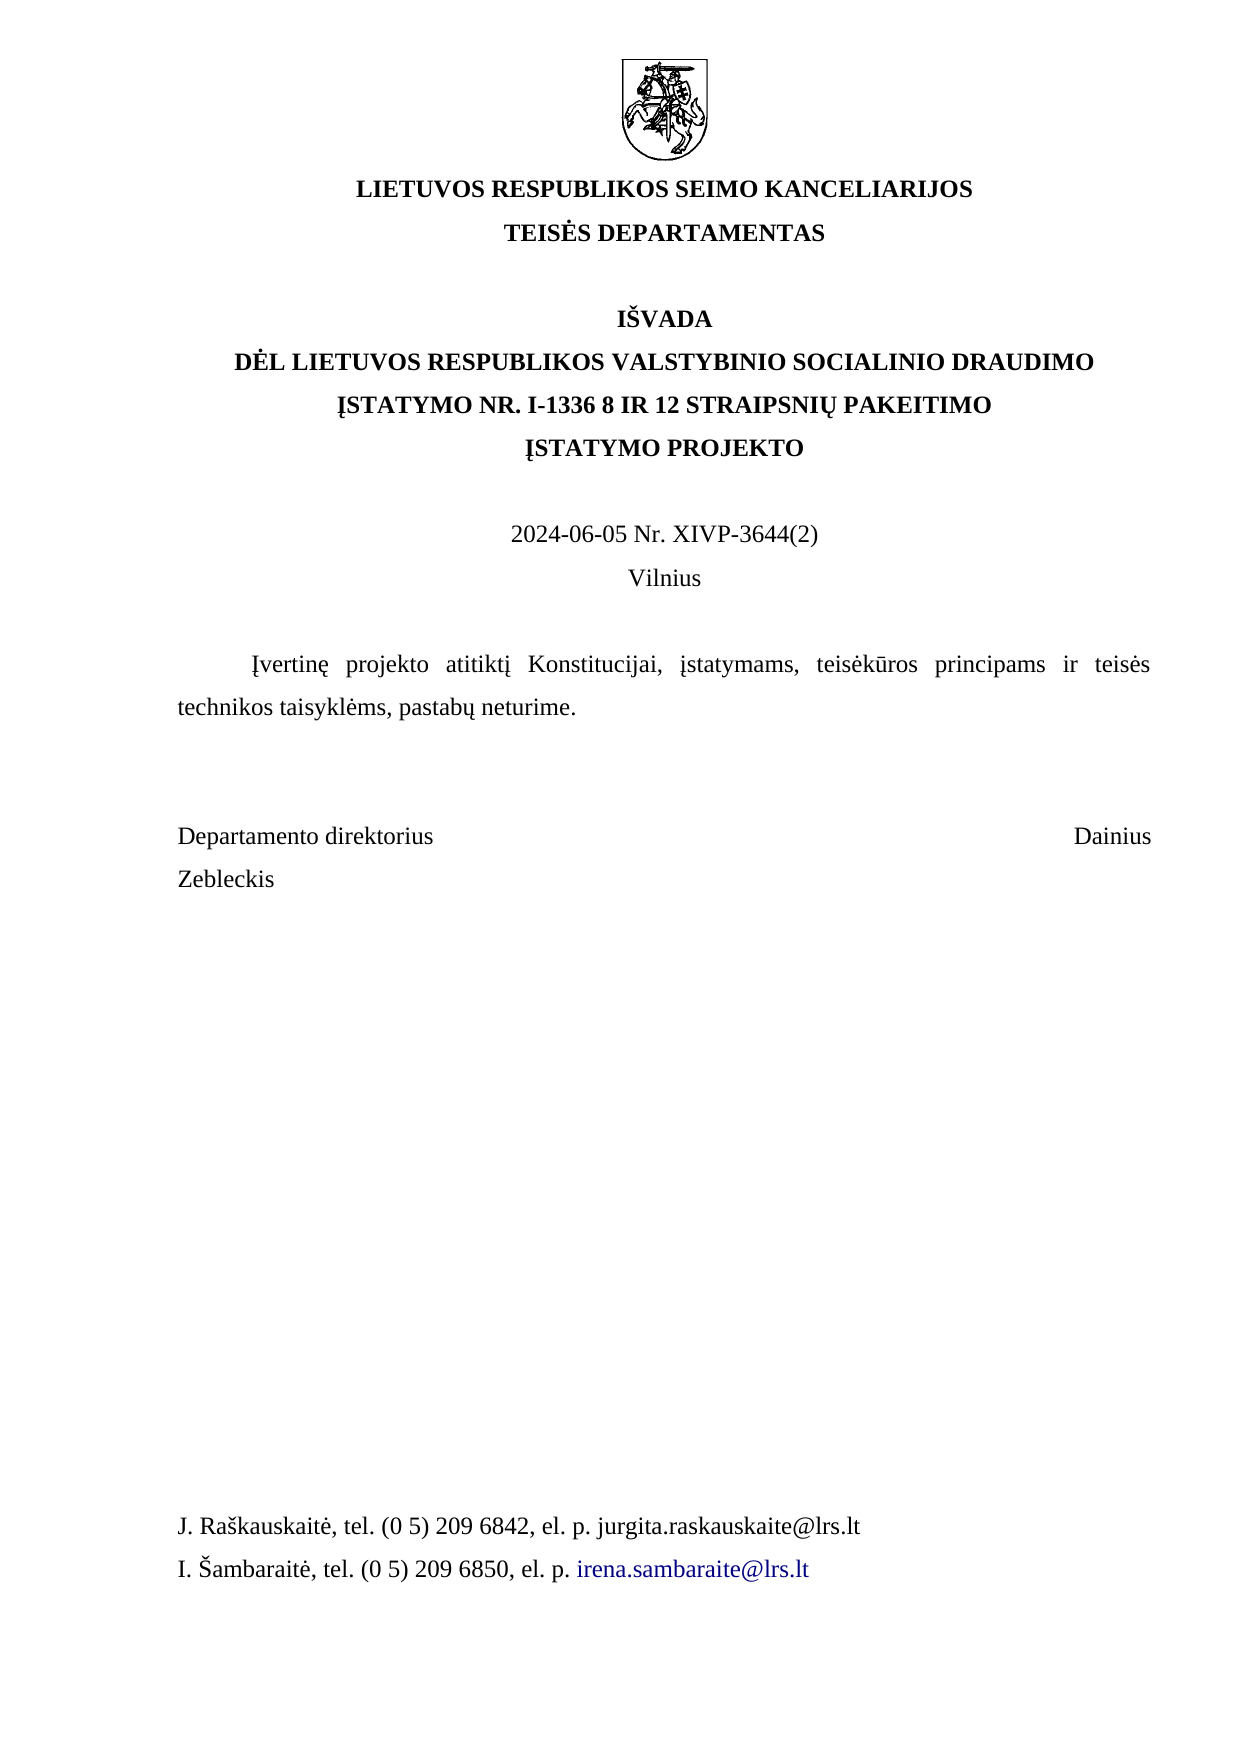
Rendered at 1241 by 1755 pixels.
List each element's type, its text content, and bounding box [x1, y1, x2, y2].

text I. Šambaraitė, tel. (0 5) 209 6850, el. p. irena.sambaraite@lrs.lt [177, 1554, 1152, 1583]
text J. Raškauskaitė, tel. (0 5) 209 6842, el. p. jurgita.raskauskaite@lrs.lt [177, 1511, 1152, 1540]
text LIETUVOS RESPUBLIKOS SEIMO KANCELIARIJOS [177, 174, 1152, 203]
text 2024-06-05 Nr. XIVP-3644(2) [177, 519, 1152, 548]
text DĖL LIETUVOS RESPUBLIKOS VALSTYBINIO SOCIALINIO DRAUDIMO ĮSTATYMO NR. I-1336 8 IR 12 STRAIPSNIŲ PAKEITIMO [177, 347, 1152, 419]
text Vilnius [177, 563, 1152, 591]
subtitle TEISĖS DEPARTAMENTAS [177, 218, 1152, 246]
text Departamento direktorius Dainius Zebleckis [177, 821, 1152, 893]
text Įvertinę projekto atitiktį Konstitucijai, įstatymams, teisėkūros principams ir teisės technikos taisyklėms, pastabų neturime. [177, 649, 1152, 721]
text ĮSTATYMO PROJEKTO [177, 433, 1152, 462]
text IŠVADA [177, 304, 1152, 333]
